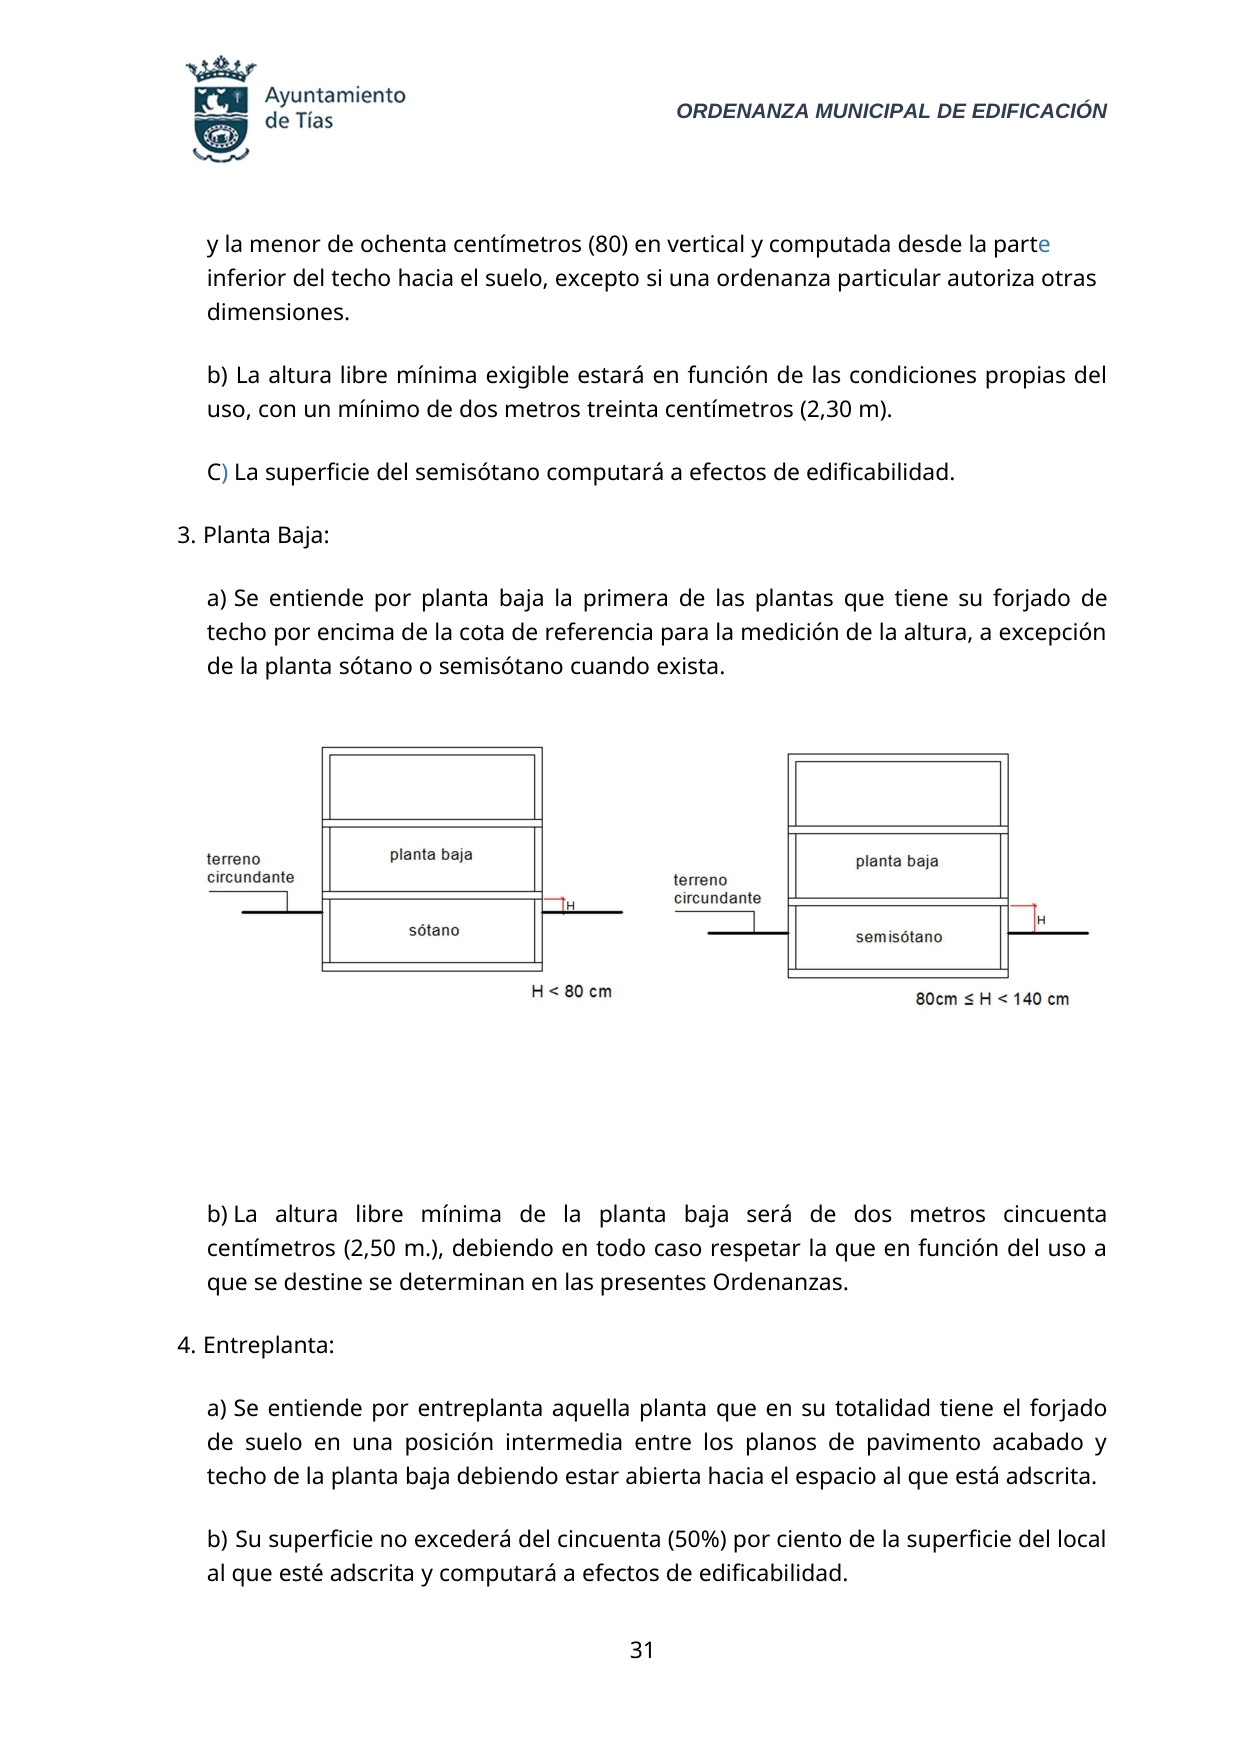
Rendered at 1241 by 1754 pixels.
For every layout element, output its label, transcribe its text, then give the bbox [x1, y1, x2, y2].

text C) La superficie del semisótano computará a efectos de edificabilidad. [207, 456, 1121, 487]
text y la menor de ochenta centímetros (80) en vertical y computada desde la parte inferior del techo hacia el suelo, excepto si una ordenanza particular autoriza otras dimensiones. [207, 228, 1121, 327]
picture [200, 744, 1093, 1009]
list Planta Baja: [177, 519, 1121, 550]
list Se entiende por planta baja la primera de las plantas que tiene su forjado de techo por encima de la cota de referencia para la medición de la altura, a excepción de la planta sótano o semisótano cuando exista. [207, 582, 1108, 681]
list La altura libre mínima de la planta baja será de dos metros cincuenta centímetros (2,50 m.), debiendo en todo caso respetar la que en función del uso a que se destine se determinan en las presentes Ordenanzas. [207, 1198, 1108, 1297]
list Se entiende por entreplanta aquella planta que en su totalidad tiene el forjado de suelo en una posición intermedia entre los planos de pavimento acabado y techo de la planta baja debiendo estar abierta hacia el espacio al que está adscrita. [207, 1392, 1108, 1491]
list Entreplanta: [177, 1329, 1121, 1360]
list Su superficie no excederá del cincuenta (50%) por ciento de la superficie del local al que esté adscrita y computará a efectos de edificabilidad. [207, 1523, 1108, 1588]
list La altura libre mínima exigible estará en función de las condiciones propias del uso, con un mínimo de dos metros treinta centímetros (2,30 m). [207, 359, 1108, 424]
picture [184, 51, 409, 164]
